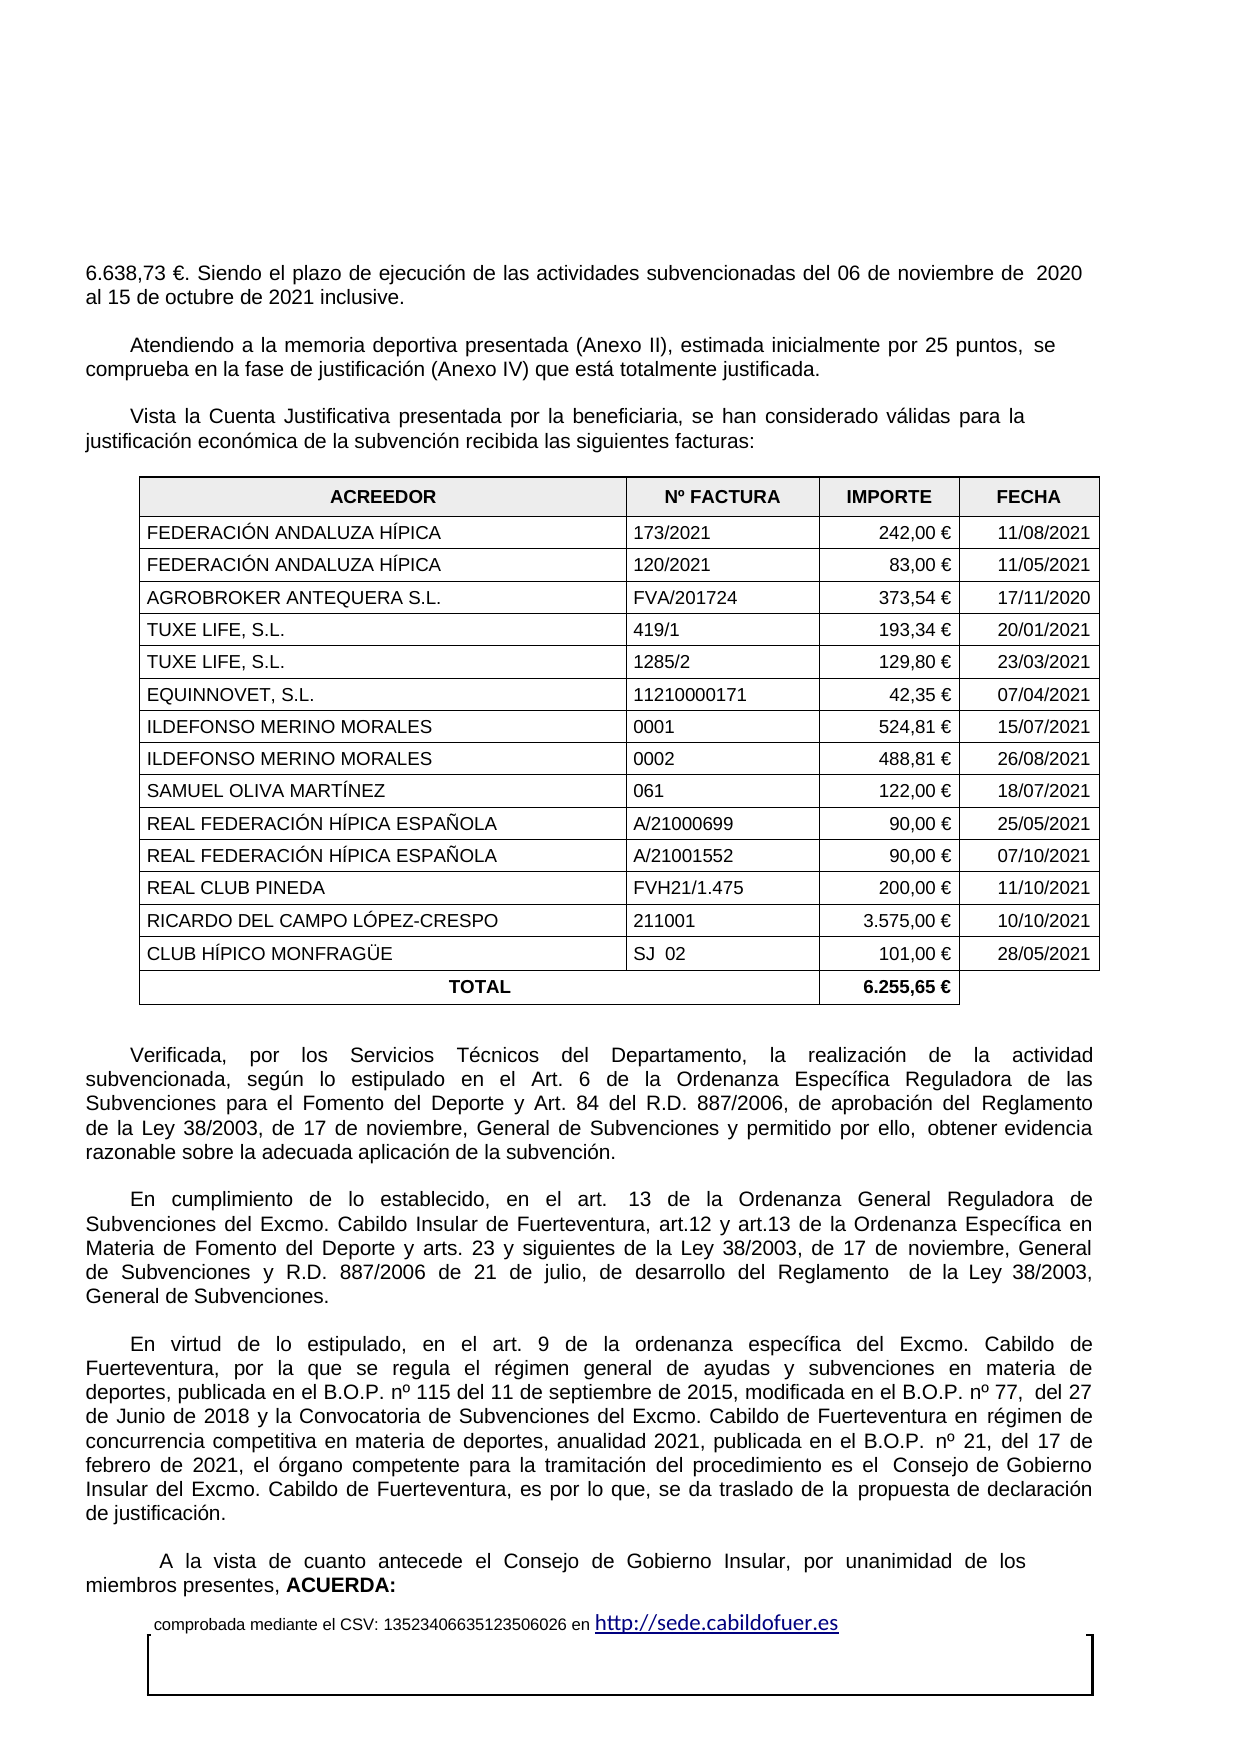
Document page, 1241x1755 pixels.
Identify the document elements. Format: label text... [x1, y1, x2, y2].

table_cell 488,81 € [820, 743, 959, 774]
table_cell 42,35 € [820, 679, 959, 710]
table_cell 419/1 [627, 614, 819, 645]
table_cell FEDERACIÓN ANDALUZA HÍPICA [140, 517, 626, 548]
table_cell 10/10/2021 [960, 905, 1099, 936]
text Vista la Cuenta Justificativa presentada por la beneficiaria, se han considerado válidas para la justificación económica de la subvención recibida las siguientes facturas: [85, 404, 1093, 452]
table_cell FVH21/1.475 [627, 872, 819, 903]
table_cell 6.255,65 € [820, 971, 959, 1003]
table_cell 20/01/2021 [960, 614, 1099, 645]
table_cell SJ 02 [627, 937, 819, 970]
table_cell REAL FEDERACIÓN HÍPICA ESPAÑOLA [140, 840, 626, 871]
text Verificada, por los Servicios Técnicos del Departamento, la realización de la actividad subvencionada, según lo estipulado en el Art. 6 de la Ordenanza Específica Reguladora de las Subvenciones para el Fomento del Deporte y Art. 84 del R.D. 887/2006, de aprobación del Reglamento de la Ley 38/2003, de 17 de noviembre, General de Subvenciones y permitido por ello, obtener evidencia razonable sobre la adecuada aplicación de la subvención. [85, 1043, 1093, 1163]
table_cell EQUINNOVET, S.L. [140, 679, 626, 710]
table_cell A/21000699 [627, 808, 819, 839]
table_cell 28/05/2021 [960, 937, 1099, 970]
table_cell ILDEFONSO MERINO MORALES [140, 743, 626, 774]
table_cell [960, 971, 1099, 1003]
table_cell 23/03/2021 [960, 646, 1099, 677]
table_cell 11/08/2021 [960, 517, 1099, 548]
table_cell 242,00 € [820, 517, 959, 548]
table_cell 07/10/2021 [960, 840, 1099, 871]
table_cell 07/04/2021 [960, 679, 1099, 710]
table_cell 122,00 € [820, 775, 959, 807]
text En virtud de lo estipulado, en el art. 9 de la ordenanza específica del Excmo. Cabildo de Fuerteventura, por la que se regula el régimen general de ayudas y subvenciones en materia de deportes, publicada en el B.O.P. nº 115 del 11 de septiembre de 2015, modificada en el B.O.P. nº 77, del 27 de Junio de 2018 y la Convocatoria de Subvenciones del Excmo. Cabildo de Fuerteventura en régimen de concurrencia competitiva en materia de deportes, anualidad 2021, publicada en el B.O.P. nº 21, del 17 de febrero de 2021, el órgano competente para la tramitación del procedimiento es el Consejo de Gobierno Insular del Excmo. Cabildo de Fuerteventura, es por lo que, se da traslado de la propuesta de declaración de justificación. [85, 1332, 1093, 1525]
text 6.638,73 €. Siendo el plazo de ejecución de las actividades subvencionadas del 06 de noviembre de 2020 al 15 de octubre de 2021 inclusive. [85, 260, 1093, 308]
table_cell 129,80 € [820, 646, 959, 677]
table_cell 0002 [627, 743, 819, 774]
table_cell 120/2021 [627, 549, 819, 581]
table_header IMPORTE [820, 478, 959, 516]
table_cell 17/11/2020 [960, 582, 1099, 613]
table_cell 0001 [627, 711, 819, 742]
table_cell CLUB HÍPICO MONFRAGÜE [140, 937, 626, 970]
table_cell 90,00 € [820, 840, 959, 871]
table_cell AGROBROKER ANTEQUERA S.L. [140, 582, 626, 613]
table_cell TUXE LIFE, S.L. [140, 646, 626, 677]
table_cell 193,34 € [820, 614, 959, 645]
table_cell REAL FEDERACIÓN HÍPICA ESPAÑOLA [140, 808, 626, 839]
table_cell 3.575,00 € [820, 905, 959, 936]
table_cell 1285/2 [627, 646, 819, 677]
table_cell 15/07/2021 [960, 711, 1099, 742]
table_cell 11210000171 [627, 679, 819, 710]
table_cell 373,54 € [820, 582, 959, 613]
table_cell 18/07/2021 [960, 775, 1099, 807]
text Atendiendo a la memoria deportiva presentada (Anexo II), estimada inicialmente por 25 puntos, se comprueba en la fase de justificación (Anexo IV) que está totalmente justificada. [85, 332, 1093, 381]
table_cell 90,00 € [820, 808, 959, 839]
table_cell 25/05/2021 [960, 808, 1099, 839]
table_cell FEDERACIÓN ANDALUZA HÍPICA [140, 549, 626, 581]
table_header ACREEDOR [140, 478, 626, 516]
table_cell A/21001552 [627, 840, 819, 871]
table_cell 173/2021 [627, 517, 819, 548]
table_cell 200,00 € [820, 872, 959, 903]
table_header FECHA [960, 478, 1099, 516]
table_cell SAMUEL OLIVA MARTÍNEZ [140, 775, 626, 807]
table_cell TOTAL [140, 971, 819, 1003]
table_header Nº FACTURA [627, 478, 819, 516]
table_cell 211001 [627, 905, 819, 936]
table_cell ILDEFONSO MERINO MORALES [140, 711, 626, 742]
table_cell REAL CLUB PINEDA [140, 872, 626, 903]
text A la vista de cuanto antecede el Consejo de Gobierno Insular, por unanimidad de los miembros presentes, ACUERDA: [85, 1549, 1093, 1597]
table_cell TUXE LIFE, S.L. [140, 614, 626, 645]
table_cell 11/10/2021 [960, 872, 1099, 903]
table_cell 101,00 € [820, 937, 959, 970]
table_cell 83,00 € [820, 549, 959, 581]
table_cell FVA/201724 [627, 582, 819, 613]
table_cell RICARDO DEL CAMPO LÓPEZ-CRESPO [140, 905, 626, 936]
table_cell 524,81 € [820, 711, 959, 742]
text En cumplimiento de lo establecido, en el art. 13 de la Ordenanza General Reguladora de Subvenciones del Excmo. Cabildo Insular de Fuerteventura, art.12 y art.13 de la Ordenanza Específica en Materia de Fomento del Deporte y arts. 23 y siguientes de la Ley 38/2003, de 17 de noviembre, General de Subvenciones y R.D. 887/2006 de 21 de julio, de desarrollo del Reglamento de la Ley 38/2003, General de Subvenciones. [85, 1187, 1093, 1308]
table_cell 26/08/2021 [960, 743, 1099, 774]
table_cell 11/05/2021 [960, 549, 1099, 581]
table_cell 061 [627, 775, 819, 807]
